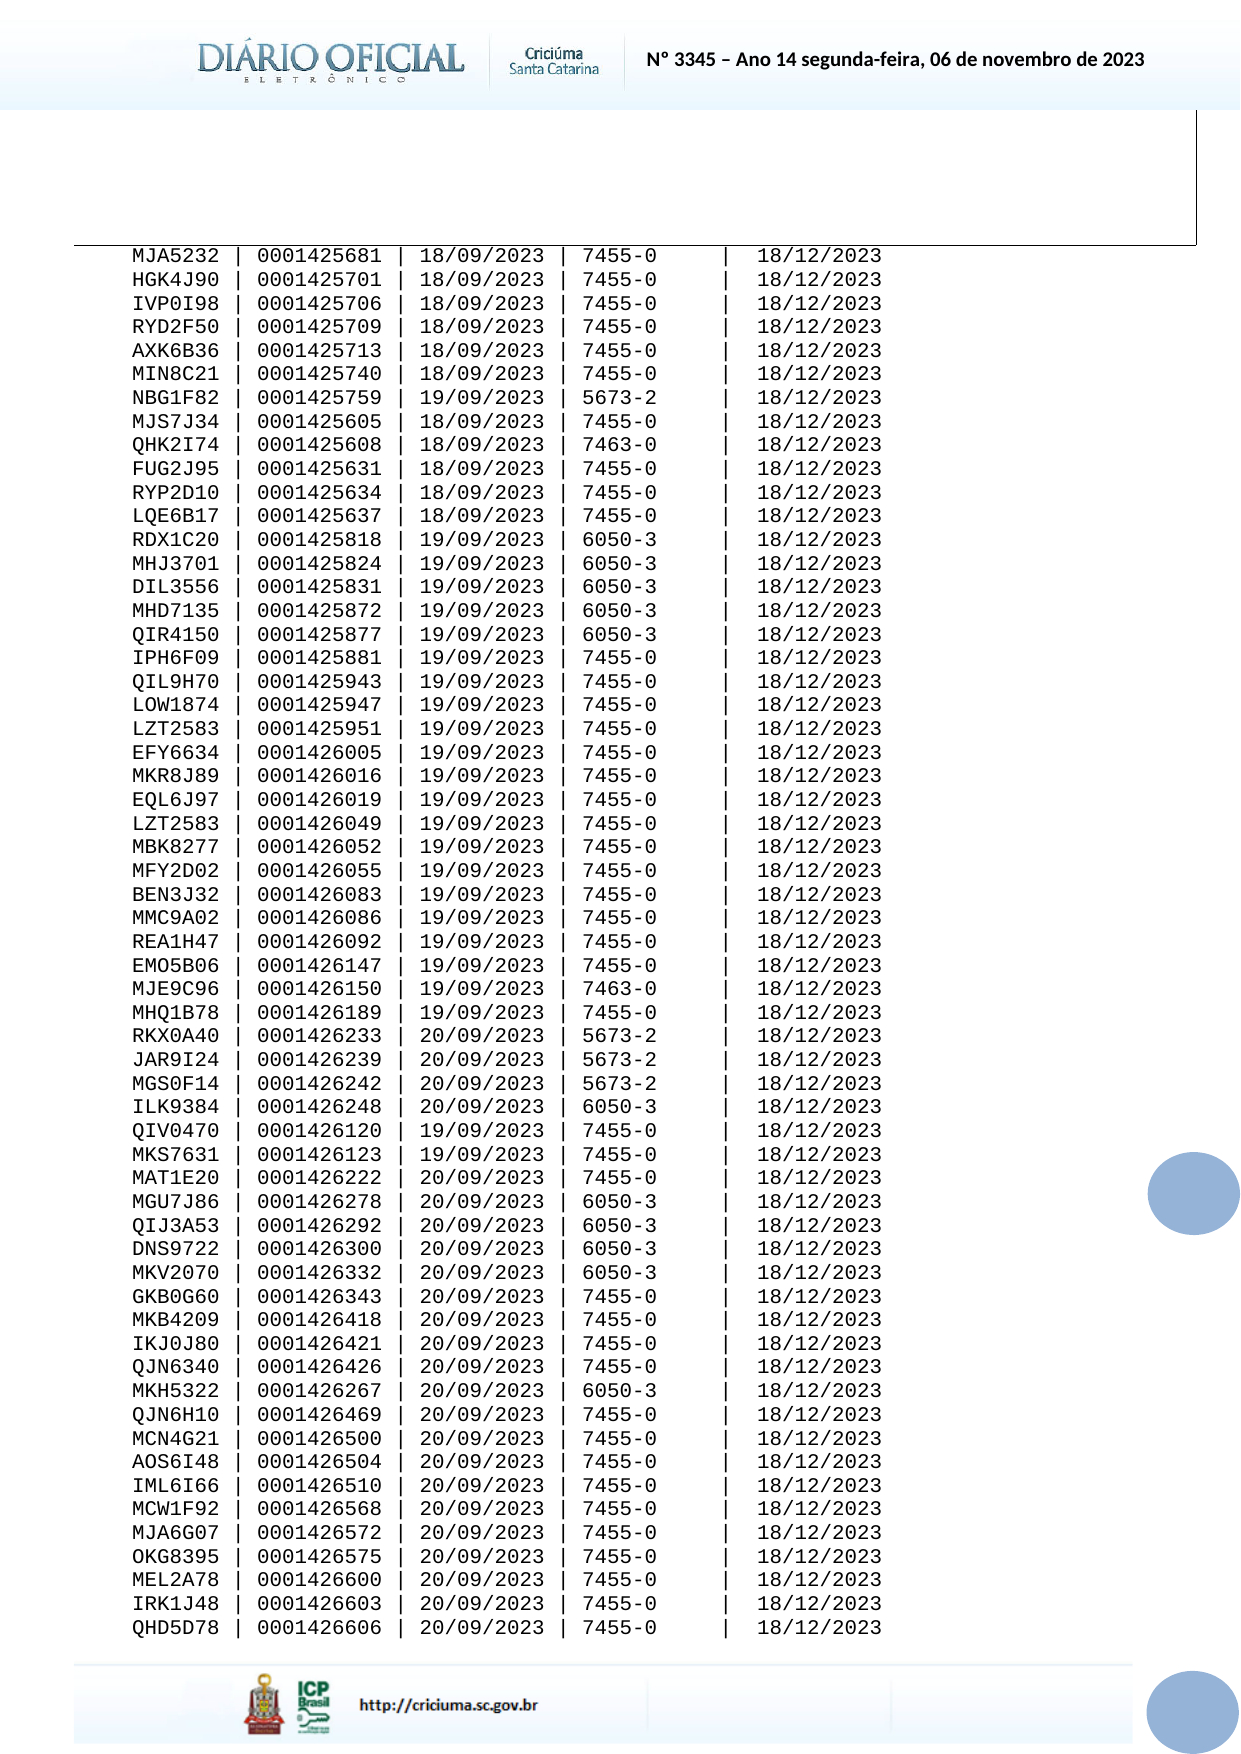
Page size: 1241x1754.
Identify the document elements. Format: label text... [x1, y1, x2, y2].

text LOW1874 | 0001425947 | 19/09/2023 | 7455-0 | 18/12/2023 [44, 694, 1196, 718]
text EQL6J97 | 0001426019 | 19/09/2023 | 7455-0 | 18/12/2023 [44, 789, 1196, 813]
text MHD7135 | 0001425872 | 19/09/2023 | 6050-3 | 18/12/2023 [44, 600, 1196, 623]
text LZT2583 | 0001425951 | 19/09/2023 | 7455-0 | 18/12/2023 [44, 718, 1196, 742]
text QHK2I74 | 0001425608 | 18/09/2023 | 7463-0 | 18/12/2023 [44, 434, 1196, 458]
text MKH5322 | 0001426267 | 20/09/2023 | 6050-3 | 18/12/2023 [44, 1380, 1196, 1404]
text MIN8C21 | 0001425740 | 18/09/2023 | 7455-0 | 18/12/2023 [44, 363, 1196, 387]
text AXK6B36 | 0001425713 | 18/09/2023 | 7455-0 | 18/12/2023 [44, 340, 1196, 363]
text OKG8395 | 0001426575 | 20/09/2023 | 7455-0 | 18/12/2023 [44, 1546, 1196, 1569]
text RDX1C20 | 0001425818 | 19/09/2023 | 6050-3 | 18/12/2023 [44, 529, 1196, 553]
text QHD5D78 | 0001426606 | 20/09/2023 | 7455-0 | 18/12/2023 [44, 1617, 1196, 1640]
text HGK4J90 | 0001425701 | 18/09/2023 | 7455-0 | 18/12/2023 [44, 269, 1196, 292]
text MKS7631 | 0001426123 | 19/09/2023 | 7455-0 | 18/12/2023 [44, 1144, 1196, 1167]
text IVP0I98 | 0001425706 | 18/09/2023 | 7455-0 | 18/12/2023 [44, 292, 1196, 316]
text QJN6H10 | 0001426469 | 20/09/2023 | 7455-0 | 18/12/2023 [44, 1404, 1196, 1427]
text MKB4209 | 0001426418 | 20/09/2023 | 7455-0 | 18/12/2023 [44, 1309, 1196, 1333]
text MHQ1B78 | 0001426189 | 19/09/2023 | 7455-0 | 18/12/2023 [44, 1002, 1196, 1026]
text RKX0A40 | 0001426233 | 20/09/2023 | 5673-2 | 18/12/2023 [44, 1026, 1196, 1049]
text MGS0F14 | 0001426242 | 20/09/2023 | 5673-2 | 18/12/2023 [44, 1073, 1196, 1096]
text IKJ0J80 | 0001426421 | 20/09/2023 | 7455-0 | 18/12/2023 [44, 1333, 1196, 1357]
text MKR8J89 | 0001426016 | 19/09/2023 | 7455-0 | 18/12/2023 [44, 765, 1196, 789]
text MGU7J86 | 0001426278 | 20/09/2023 | 6050-3 | 18/12/2023 [44, 1191, 1153, 1215]
text DNS9722 | 0001426300 | 20/09/2023 | 6050-3 | 18/12/2023 [44, 1238, 1196, 1262]
text MBK8277 | 0001426052 | 19/09/2023 | 7455-0 | 18/12/2023 [44, 836, 1196, 860]
text MEL2A78 | 0001426600 | 20/09/2023 | 7455-0 | 18/12/2023 [44, 1569, 1196, 1593]
text MJS7J34 | 0001425605 | 18/09/2023 | 7455-0 | 18/12/2023 [44, 411, 1196, 434]
text QIJ3A53 | 0001426292 | 20/09/2023 | 6050-3 | 18/12/2023 [44, 1215, 1196, 1238]
text FUG2J95 | 0001425631 | 18/09/2023 | 7455-0 | 18/12/2023 [44, 458, 1196, 482]
text RYP2D10 | 0001425634 | 18/09/2023 | 7455-0 | 18/12/2023 [44, 482, 1196, 505]
text MCW1F92 | 0001426568 | 20/09/2023 | 7455-0 | 18/12/2023 [44, 1498, 1196, 1522]
text QJN6340 | 0001426426 | 20/09/2023 | 7455-0 | 18/12/2023 [44, 1357, 1196, 1380]
text MHJ3701 | 0001425824 | 19/09/2023 | 6050-3 | 18/12/2023 [44, 553, 1196, 576]
text IPH6F09 | 0001425881 | 19/09/2023 | 7455-0 | 18/12/2023 [44, 647, 1196, 671]
text REA1H47 | 0001426092 | 19/09/2023 | 7455-0 | 18/12/2023 [44, 931, 1196, 954]
text MMC9A02 | 0001426086 | 19/09/2023 | 7455-0 | 18/12/2023 [44, 907, 1196, 931]
text MFY2D02 | 0001426055 | 19/09/2023 | 7455-0 | 18/12/2023 [44, 860, 1196, 884]
text MKV2070 | 0001426332 | 20/09/2023 | 6050-3 | 18/12/2023 [44, 1262, 1196, 1286]
text GKB0G60 | 0001426343 | 20/09/2023 | 7455-0 | 18/12/2023 [44, 1286, 1196, 1309]
text IRK1J48 | 0001426603 | 20/09/2023 | 7455-0 | 18/12/2023 [44, 1593, 1196, 1617]
text AOS6I48 | 0001426504 | 20/09/2023 | 7455-0 | 18/12/2023 [44, 1451, 1196, 1475]
text DIL3556 | 0001425831 | 19/09/2023 | 6050-3 | 18/12/2023 [44, 576, 1196, 600]
text LQE6B17 | 0001425637 | 18/09/2023 | 7455-0 | 18/12/2023 [44, 505, 1196, 529]
text BEN3J32 | 0001426083 | 19/09/2023 | 7455-0 | 18/12/2023 [44, 884, 1196, 907]
text MJA6G07 | 0001426572 | 20/09/2023 | 7455-0 | 18/12/2023 [44, 1522, 1196, 1546]
text MJA5232 | 0001425681 | 18/09/2023 | 7455-0 | 18/12/2023 [44, 245, 1196, 269]
text MJE9C96 | 0001426150 | 19/09/2023 | 7463-0 | 18/12/2023 [44, 978, 1196, 1002]
text QIR4150 | 0001425877 | 19/09/2023 | 6050-3 | 18/12/2023 [44, 623, 1196, 647]
text ILK9384 | 0001426248 | 20/09/2023 | 6050-3 | 18/12/2023 [44, 1096, 1196, 1120]
text MAT1E20 | 0001426222 | 20/09/2023 | 7455-0 | 18/12/2023 [44, 1167, 1157, 1191]
text NBG1F82 | 0001425759 | 19/09/2023 | 5673-2 | 18/12/2023 [44, 387, 1196, 411]
text RYD2F50 | 0001425709 | 18/09/2023 | 7455-0 | 18/12/2023 [44, 316, 1196, 340]
text QIV0470 | 0001426120 | 19/09/2023 | 7455-0 | 18/12/2023 [44, 1120, 1196, 1144]
text QIL9H70 | 0001425943 | 19/09/2023 | 7455-0 | 18/12/2023 [44, 671, 1196, 694]
text LZT2583 | 0001426049 | 19/09/2023 | 7455-0 | 18/12/2023 [44, 813, 1196, 836]
text MCN4G21 | 0001426500 | 20/09/2023 | 7455-0 | 18/12/2023 [44, 1427, 1196, 1451]
text EMO5B06 | 0001426147 | 19/09/2023 | 7455-0 | 18/12/2023 [44, 954, 1196, 978]
text EFY6634 | 0001426005 | 19/09/2023 | 7455-0 | 18/12/2023 [44, 742, 1196, 765]
text JAR9I24 | 0001426239 | 20/09/2023 | 5673-2 | 18/12/2023 [44, 1049, 1196, 1073]
text IML6I66 | 0001426510 | 20/09/2023 | 7455-0 | 18/12/2023 [44, 1475, 1196, 1498]
